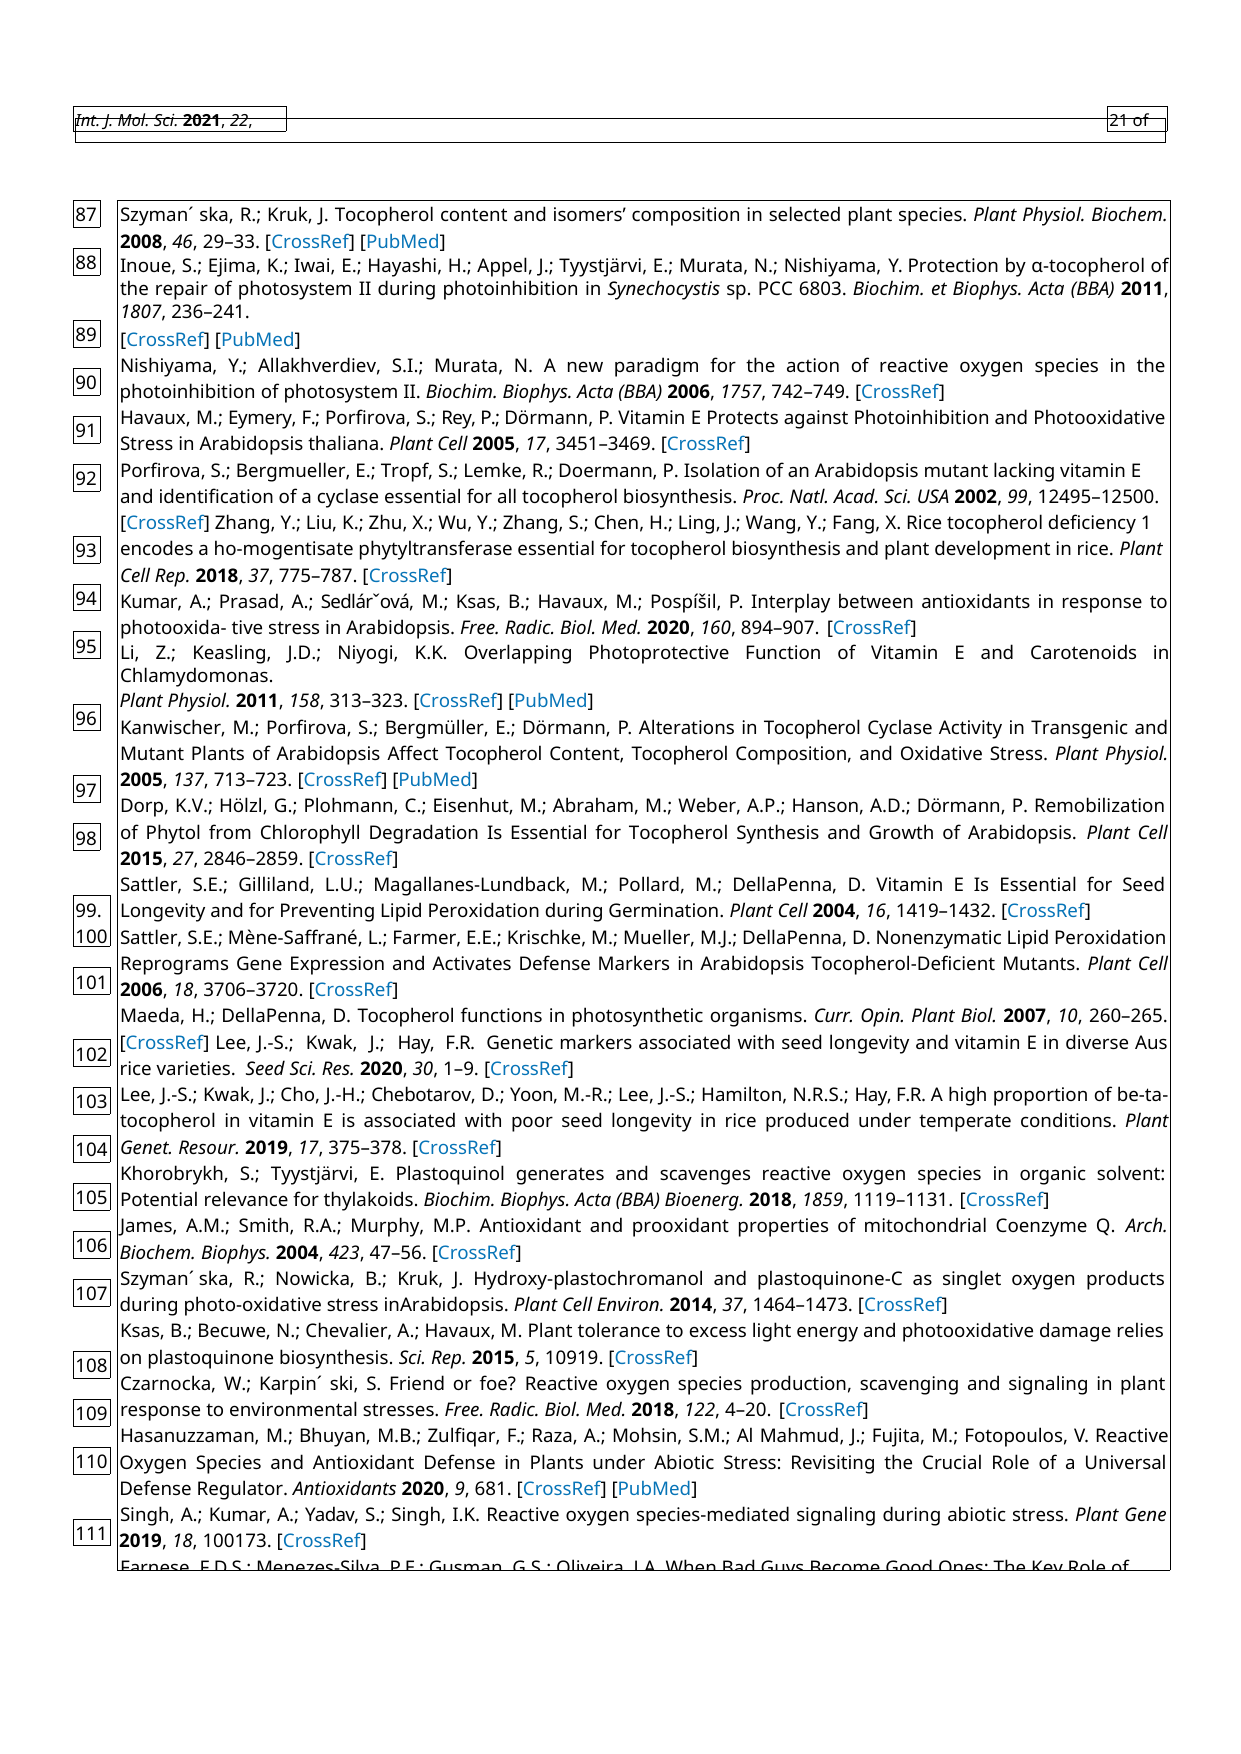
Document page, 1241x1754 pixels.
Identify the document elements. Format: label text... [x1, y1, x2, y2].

text 89. [75, 322, 100, 347]
text Singh, A.; Kumar, A.; Yadav, S.; Singh, I.K. Reactive oxygen species-mediated signaling during abiotic stress. Plant Gene 2019, 18, 100173. [CrossRef] [119, 1501, 1168, 1553]
text 105. [75, 1185, 109, 1210]
text Sattler, S.E.; Mène-Saffrané, L.; Farmer, E.E.; Krischke, M.; Mueller, M.J.; DellaPenna, D. Nonenzymatic Lipid Peroxidation Reprograms Gene Expression and Activates Defense Markers in Arabidopsis Tocopherol-Deficient Mutants. Plant Cell 2006, 18, 3706–3720. [CrossRef] [120, 924, 1168, 1002]
text 92. [75, 466, 100, 491]
text Havaux, M.; Eymery, F.; Porfirova, S.; Rey, P.; Dörmann, P. Vitamin E Protects against Photoinhibition and Photooxidative Stress in Arabidopsis thaliana. Plant Cell 2005, 17, 3451–3469. [CrossRef] [120, 404, 1165, 456]
text 94. [75, 585, 100, 610]
text Szyman´ ska, R.; Nowicka, B.; Kruk, J. Hydroxy-plastochromanol and plastoquinone-C as singlet oxygen products during photo-oxidative stress inArabidopsis. Plant Cell Environ. 2014, 37, 1464–1473. [CrossRef] [119, 1265, 1165, 1317]
text 104. [75, 1137, 109, 1162]
text 107. [75, 1281, 109, 1306]
text 21 of 23 [1109, 108, 1167, 131]
text 90. [75, 369, 100, 395]
text 106. [75, 1233, 109, 1258]
text Maeda, H.; DellaPenna, D. Tocopherol functions in photosynthetic organisms. Curr. Opin. Plant Biol. 2007, 10, 260–265. [CrossRef] Lee, J.-S.; Kwak, J.; Hay, F.R. Genetic markers associated with seed longevity and vitamin E in diverse Aus rice varieties. Seed Sci. Res. 2020, 30, 1–9. [CrossRef] [119, 1003, 1168, 1081]
text 111. [75, 1520, 109, 1545]
text Porfirova, S.; Bergmueller, E.; Tropf, S.; Lemke, R.; Doermann, P. Isolation of an Arabidopsis mutant lacking vitamin E and identification of a cyclase essential for all tocopherol biosynthesis. Proc. Natl. Acad. Sci. USA 2002, 99, 12495–12500. [CrossRef] Zhang, Y.; Liu, K.; Zhu, X.; Wu, Y.; Zhang, S.; Chen, H.; Ling, J.; Wang, Y.; Fang, X. Rice tocopherol deficiency 1 encodes a ho-mogentisate phytyltransferase essential for tocopherol biosynthesis and plant development in rice. Plant Cell Rep. 2018, 37, 775–787. [CrossRef] [120, 457, 1168, 587]
text 101. [75, 969, 109, 994]
text 110. [75, 1448, 109, 1473]
text Kumar, A.; Prasad, A.; Sedlárˇová, M.; Ksas, B.; Havaux, M.; Pospíšil, P. Interplay between antioxidants in response to photooxida- tive stress in Arabidopsis. Free. Radic. Biol. Med. 2020, 160, 894–907. [CrossRef] [120, 588, 1168, 640]
text 100. [75, 923, 109, 946]
text 21 of 23 [1109, 119, 1165, 131]
text Hasanuzzaman, M.; Bhuyan, M.B.; Zulfiqar, F.; Raza, A.; Mohsin, S.M.; Al Mahmud, J.; Fujita, M.; Fotopoulos, V. Reactive Oxygen Species and Antioxidant Defense in Plants under Abiotic Stress: Revisiting the Crucial Role of a Universal Defense Regulator. Antioxidants 2020, 9, 681. [CrossRef] [PubMed] [119, 1423, 1168, 1501]
text 87. [75, 202, 100, 227]
text 109. [75, 1400, 109, 1426]
text Nishiyama, Y.; Allakhverdiev, S.I.; Murata, N. A new paradigm for the action of reactive oxygen species in the photoinhibition of photosystem II. Biochim. Biophys. Acta (BBA) 2006, 1757, 742–749. [CrossRef] [119, 352, 1165, 404]
text 97. [75, 777, 100, 802]
text Li, Z.; Keasling, J.D.; Niyogi, K.K. Overlapping Photoprotective Function of Vitamin E and Carotenoids in Chlamydomonas. [120, 641, 1170, 687]
text 99. [75, 897, 109, 922]
text Int. J. Mol. Sci. 2021, 22, 2950 [76, 119, 286, 131]
text Ksas, B.; Becuwe, N.; Chevalier, A.; Havaux, M. Plant tolerance to excess light energy and photooxidative damage relies on plastoquinone biosynthesis. Sci. Rep. 2015, 5, 10919. [CrossRef] [119, 1318, 1165, 1369]
text 91. [75, 417, 100, 443]
text 102. [75, 1041, 109, 1066]
text [CrossRef] [PubMed] [120, 326, 1170, 351]
text Khorobrykh, S.; Tyystjärvi, E. Plastoquinol generates and scavenges reactive oxygen species in organic solvent: Potential relevance for thylakoids. Biochim. Biophys. Acta (BBA) Bioenerg. 2018, 1859, 1119–1131. [CrossRef] [120, 1160, 1165, 1212]
text Plant Physiol. 2011, 158, 313–323. [CrossRef] [PubMed] [119, 688, 1170, 713]
text Int. J. Mol. Sci. 2021, 22, 2950 [75, 108, 286, 118]
text 93. [75, 537, 100, 563]
text 98. [75, 825, 100, 850]
text Farnese, F.D.S.; Menezes-Silva, P.E.; Gusman, G.S.; Oliveira, J.A. When Bad Guys Become Good Ones: The Key Role of Reactive Oxygen Species and Nitric Oxide in the Plant Responses to Abiotic Stress. Front. Plant Sci. 2016, 7, 471. [CrossRef] [PubMed] Farooq, M.A.; Niazi, A.K.; Akhtar, J.; Farooq, M.; Souri, Z.; Karimi, N.; Rengel, Z. Acquiring control: The evolution of ROS- Induced oxidative stress and redox signaling pathways in plant stress responses. Plant Physiol. Biochem. 2019, 141, 353–369. [CrossRef] [120, 1554, 1170, 1570]
text Szyman´ ska, R.; Kruk, J. Tocopherol content and isomers’ composition in selected plant species. Plant Physiol. Biochem. 2008, 46, 29–33. [CrossRef] [PubMed] [120, 202, 1168, 253]
text 96. [75, 705, 100, 730]
text 103. [75, 1089, 109, 1114]
text Lee, J.-S.; Kwak, J.; Cho, J.-H.; Chebotarov, D.; Yoon, M.-R.; Lee, J.-S.; Hamilton, N.R.S.; Hay, F.R. A high proportion of be-ta- tocopherol in vitamin E is associated with poor seed longevity in rice produced under temperate conditions. Plant Genet. Resour. 2019, 17, 375–378. [CrossRef] [120, 1081, 1168, 1159]
text 95. [75, 633, 100, 658]
text Dorp, K.V.; Hölzl, G.; Plohmann, C.; Eisenhut, M.; Abraham, M.; Weber, A.P.; Hanson, A.D.; Dörmann, P. Remobilization of Phytol from Chlorophyll Degradation Is Essential for Tocopherol Synthesis and Growth of Arabidopsis. Plant Cell 2015, 27, 2846–2859. [CrossRef] [120, 793, 1168, 871]
text 88. [75, 250, 100, 275]
text 108. [75, 1352, 109, 1378]
text Sattler, S.E.; Gilliland, L.U.; Magallanes-Lundback, M.; Pollard, M.; DellaPenna, D. Vitamin E Is Essential for Seed Longevity and for Preventing Lipid Peroxidation during Germination. Plant Cell 2004, 16, 1419–1432. [CrossRef] [120, 871, 1165, 923]
text James, A.M.; Smith, R.A.; Murphy, M.P. Antioxidant and prooxidant properties of mitochondrial Coenzyme Q. Arch. Biochem. Biophys. 2004, 423, 47–56. [CrossRef] [119, 1213, 1168, 1264]
text Inoue, S.; Ejima, K.; Iwai, E.; Hayashi, H.; Appel, J.; Tyystjärvi, E.; Murata, N.; Nishiyama, Y. Protection by α-tocopherol of the repair of photosystem II during photoinhibition in Synechocystis sp. PCC 6803. Biochim. et Biophys. Acta (BBA) 2011, 1807, 236–241. [120, 254, 1168, 324]
text Czarnocka, W.; Karpin´ ski, S. Friend or foe? Reactive oxygen species production, scavenging and signaling in plant response to environmental stresses. Free. Radic. Biol. Med. 2018, 122, 4–20. [CrossRef] [120, 1370, 1165, 1422]
text Kanwischer, M.; Porfirova, S.; Bergmüller, E.; Dörmann, P. Alterations in Tocopherol Cyclase Activity in Transgenic and Mutant Plants of Arabidopsis Affect Tocopherol Content, Tocopherol Composition, and Oxidative Stress. Plant Physiol. 2005, 137, 713–723. [CrossRef] [PubMed] [120, 714, 1168, 792]
